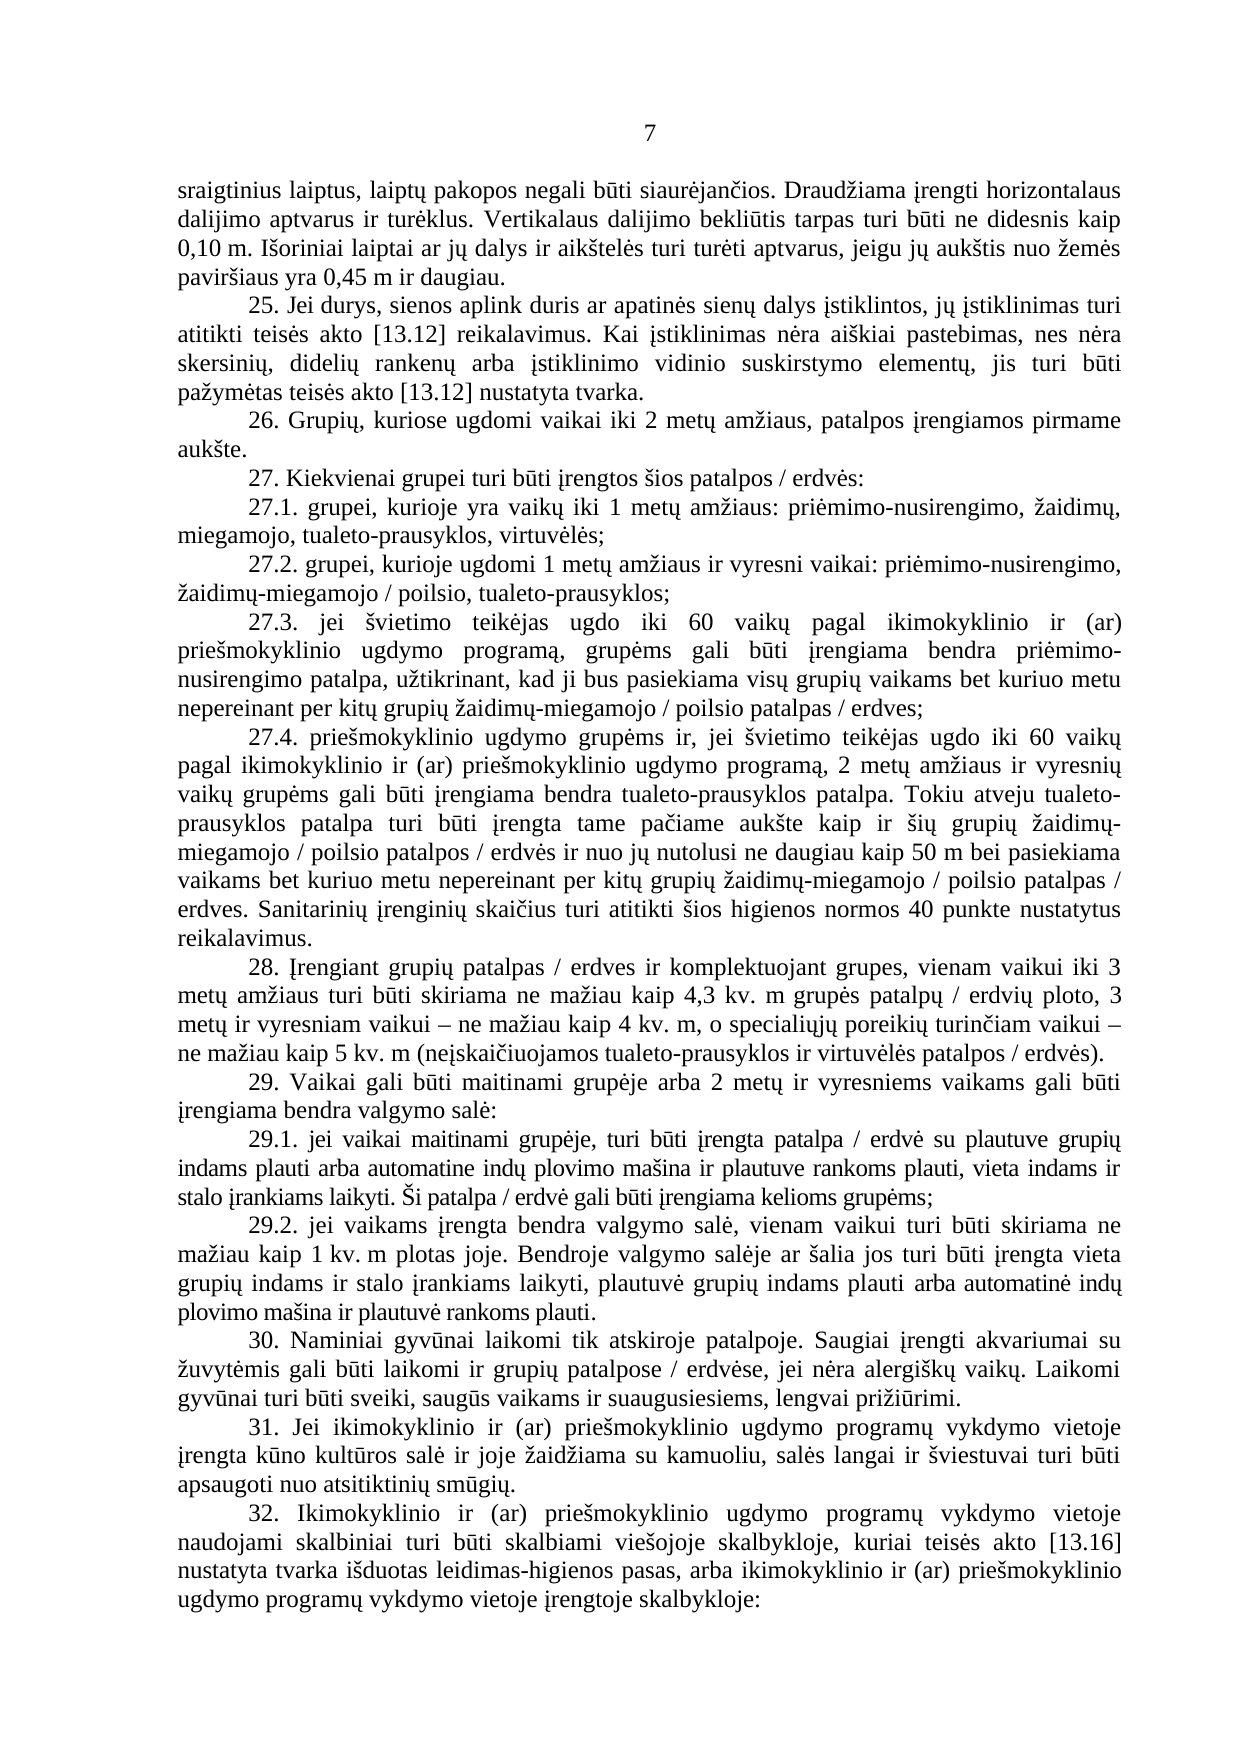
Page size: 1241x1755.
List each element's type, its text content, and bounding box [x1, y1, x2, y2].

text 26. Grupių, kuriose ugdomi vaikai iki 2 metų amžiaus, patalpos įrengiamos pirmame aukšte. [177, 406, 1122, 463]
text 29. Vaikai gali būti maitinami grupėje arba 2 metų ir vyresniems vaikams gali būti įrengiama bendra valgymo salė: [177, 1067, 1122, 1124]
text 27.3. jei švietimo teikėjas ugdo iki 60 vaikų pagal ikimokyklinio ir (ar) priešmokyklinio ugdymo programą, grupėms gali būti įrengiama bendra priėmimo-nusirengimo patalpa, užtikrinant, kad ji bus pasiekiama visų grupių vaikams bet kuriuo metu nepereinant per kitų grupių žaidimų-miegamojo / poilsio patalpas / erdves; [177, 607, 1122, 722]
text 27.4. priešmokyklinio ugdymo grupėms ir, jei švietimo teikėjas ugdo iki 60 vaikų pagal ikimokyklinio ir (ar) priešmokyklinio ugdymo programą, 2 metų amžiaus ir vyresnių vaikų grupėms gali būti įrengiama bendra tualeto-prausyklos patalpa. Tokiu atveju tualeto-prausyklos patalpa turi būti įrengta tame pačiame aukšte kaip ir šių grupių žaidimų-miegamojo / poilsio patalpos / erdvės ir nuo jų nutolusi ne daugiau kaip 50 m bei pasiekiama vaikams bet kuriuo metu nepereinant per kitų grupių žaidimų-miegamojo / poilsio patalpas / erdves. Sanitarinių įrenginių skaičius turi atitikti šios higienos normos 40 punkte nustatytus reikalavimus. [177, 722, 1122, 952]
text 32. Ikimokyklinio ir (ar) priešmokyklinio ugdymo programų vykdymo vietoje naudojami skalbiniai turi būti skalbiami viešojoje skalbykloje, kuriai teisės akto [13.16] nustatyta tvarka išduotas leidimas-higienos pasas, arba ikimokyklinio ir (ar) priešmokyklinio ugdymo programų vykdymo vietoje įrengtoje skalbykloje: [177, 1498, 1122, 1613]
text 27. Kiekvienai grupei turi būti įrengtos šios patalpos / erdvės: [177, 463, 1122, 492]
text 29.1. jei vaikai maitinami grupėje, turi būti įrengta patalpa / erdvė su plautuve grupių indams plauti arba automatine indų plovimo mašina ir plautuve rankoms plauti, vieta indams ir stalo įrankiams laikyti. Ši patalpa / erdvė gali būti įrengiama kelioms grupėms; [177, 1124, 1122, 1211]
text 30. Naminiai gyvūnai laikomi tik atskiroje patalpoje. Saugiai įrengti akvariumai su žuvytėmis gali būti laikomi ir grupių patalpose / erdvėse, jei nėra alergiškų vaikų. Laikomi gyvūnai turi būti sveiki, saugūs vaikams ir suaugusiesiems, lengvai prižiūrimi. [177, 1326, 1122, 1412]
text 27.1. grupei, kurioje yra vaikų iki 1 metų amžiaus: priėmimo-nusirengimo, žaidimų, miegamojo, tualeto-prausyklos, virtuvėlės; [177, 492, 1122, 549]
text 29.2. jei vaikams įrengta bendra valgymo salė, vienam vaikui turi būti skiriama ne mažiau kaip 1 kv. m plotas joje. Bendroje valgymo salėje ar šalia jos turi būti įrengta vieta grupių indams ir stalo įrankiams laikyti, plautuvė grupių indams plauti arba automatinė indų plovimo mašina ir plautuvė rankoms plauti. [177, 1211, 1122, 1326]
text 27.2. grupei, kurioje ugdomi 1 metų amžiaus ir vyresni vaikai: priėmimo-nusirengimo, žaidimų-miegamojo / poilsio, tualeto-prausyklos; [177, 549, 1122, 607]
text 25. Jei durys, sienos aplink duris ar apatinės sienų dalys įstiklintos, jų įstiklinimas turi atitikti teisės akto [13.12] reikalavimus. Kai įstiklinimas nėra aiškiai pastebimas, nes nėra skersinių, didelių rankenų arba įstiklinimo vidinio suskirstymo elementų, jis turi būti pažymėtas teisės akto [13.12] nustatyta tvarka. [177, 291, 1122, 406]
text sraigtinius laiptus, laiptų pakopos negali būti siaurėjančios. Draudžiama įrengti horizontalaus dalijimo aptvarus ir turėklus. Vertikalaus dalijimo bekliūtis tarpas turi būti ne didesnis kaip 0,10 m. Išoriniai laiptai ar jų dalys ir aikštelės turi turėti aptvarus, jeigu jų aukštis nuo žemės paviršiaus yra 0,45 m ir daugiau. [177, 176, 1122, 291]
text 28. Įrengiant grupių patalpas / erdves ir komplektuojant grupes, vienam vaikui iki 3 metų amžiaus turi būti skiriama ne mažiau kaip 4,3 kv. m grupės patalpų / erdvių ploto, 3 metų ir vyresniam vaikui – ne mažiau kaip 4 kv. m, o specialiųjų poreikių turinčiam vaikui – ne mažiau kaip 5 kv. m (neįskaičiuojamos tualeto-prausyklos ir virtuvėlės patalpos / erdvės). [177, 952, 1122, 1067]
text 31. Jei ikimokyklinio ir (ar) priešmokyklinio ugdymo programų vykdymo vietoje įrengta kūno kultūros salė ir joje žaidžiama su kamuoliu, salės langai ir šviestuvai turi būti apsaugoti nuo atsitiktinių smūgių. [177, 1412, 1122, 1498]
